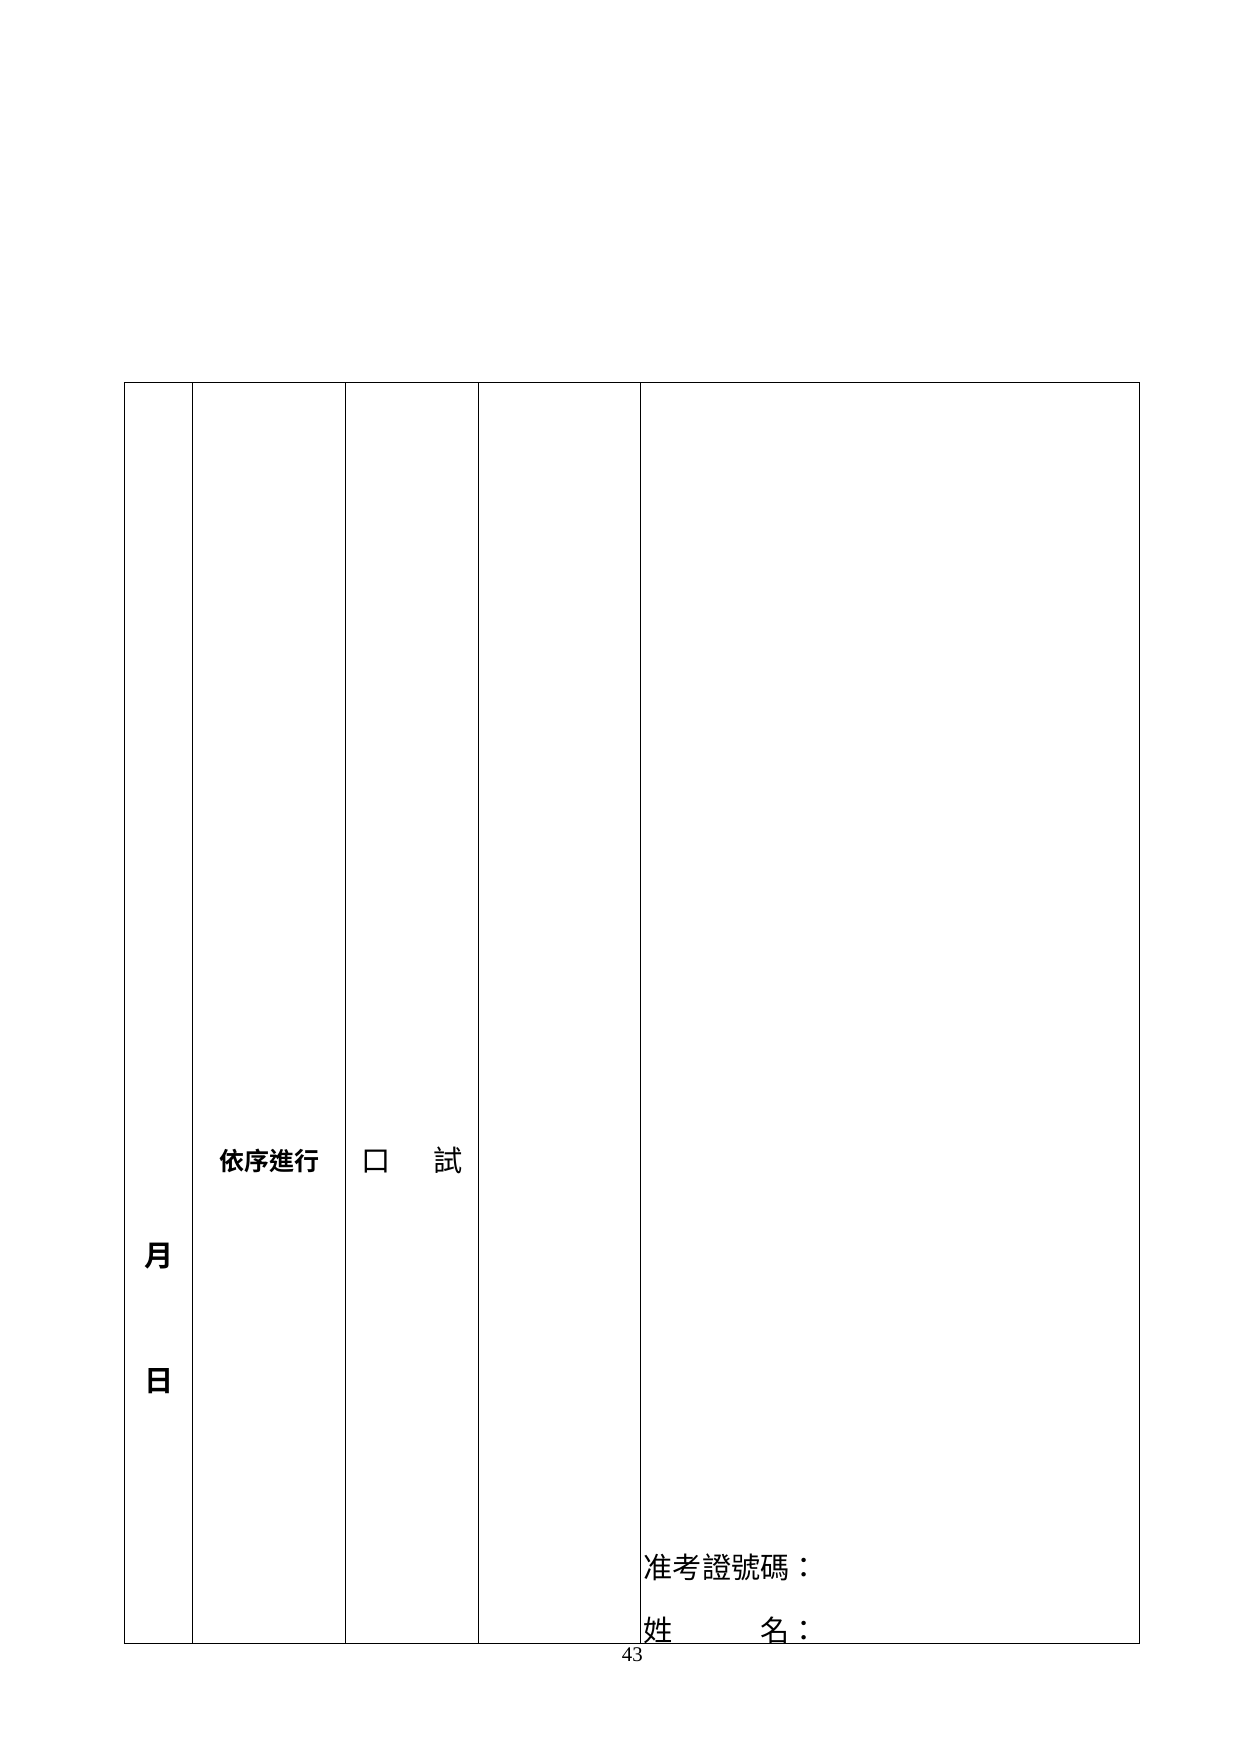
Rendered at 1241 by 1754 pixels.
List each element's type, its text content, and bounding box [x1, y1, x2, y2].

table_cell [479, 383, 640, 1642]
table_cell 月 日 [125, 383, 192, 1642]
table_header 115學年度臺中市烏日區旭光國民小學第1次代理(代課)教師甄選 准 考 證 准考證號碼： 姓 名： 甄選類別： □普通班級任代理教師(實缺、育嬰留職停薪缺、外加代理教師預估缺) □普通班本土語科任代理教師 (外加代理教師預估缺) □普通班體育專長科任代理(外加代理教師預 估缺 □普通班專任輔導老師(留職停薪代理缺) □普通班藝術科任(視覺藝術為主) (代課(鐘點)教師) □普通班本土語(閩南語+藝術) (教學支援人員-代課(鐘點)教師) □普通班英語鐘點教師 (代課(鐘點)教師) 次別：□第1次招考 □第4次招考 □第2次招考 □第5次招考 □第3次招考 □第6次招考 □第 次招考 [641, 383, 1139, 1642]
table_cell 依序進行 [193, 383, 345, 1642]
table_cell 口 試 [346, 383, 478, 1642]
